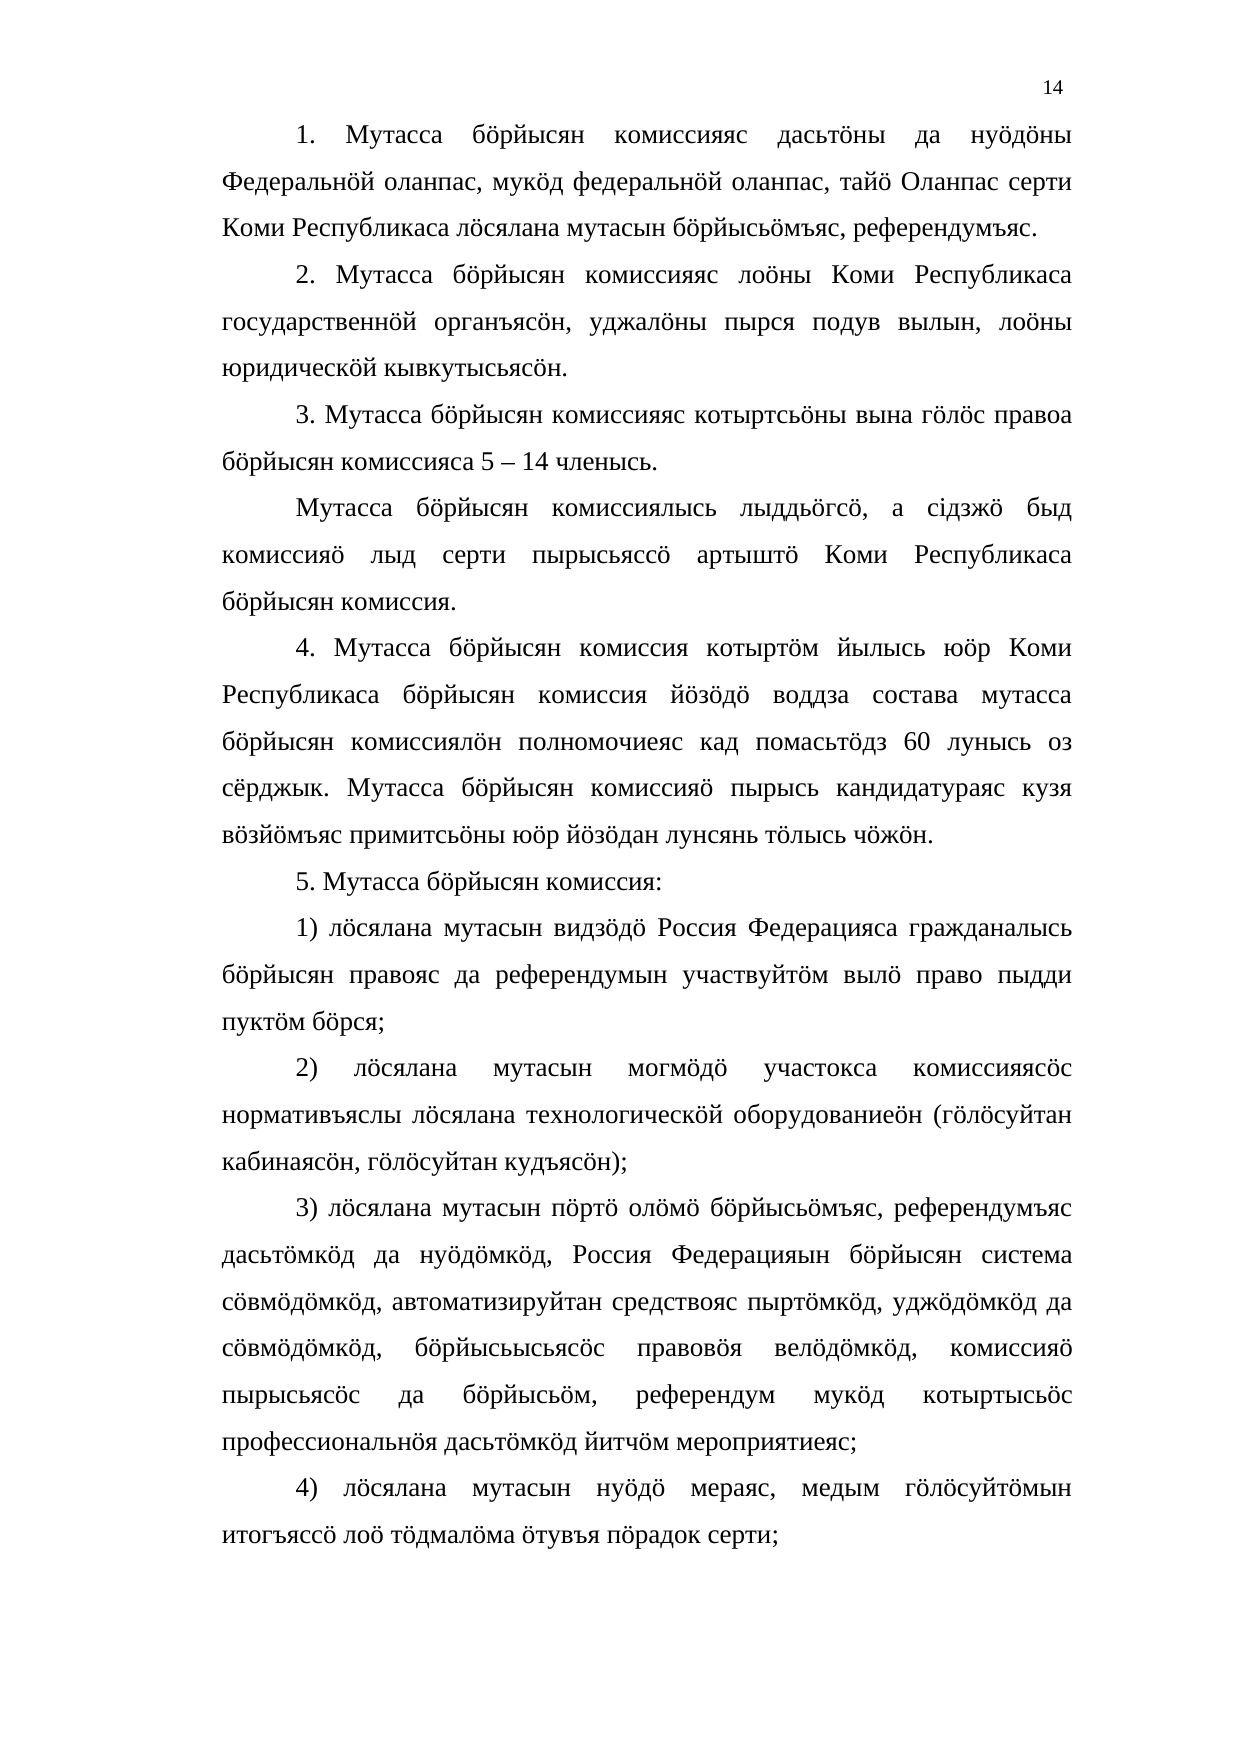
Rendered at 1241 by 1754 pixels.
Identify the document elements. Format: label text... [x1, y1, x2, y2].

text 3) лӧсялана мутасын пӧртӧ олӧмӧ бӧрйысьӧмъяс, референдумъяс дасьтӧмкӧд да нуӧдӧмкӧд, Россия Федерацияын бӧрйысян система сӧвмӧдӧмкӧд, автоматизируйтан средствояс пыртӧмкӧд, уджӧдӧмкӧд да сӧвмӧдӧмкӧд, бӧрйысьысьясӧс правовӧя велӧдӧмкӧд, комиссияӧ пырысьясӧс да бӧрйысьӧм, референдум мукӧд котыртысьӧс профессиональнӧя дасьтӧмкӧд йитчӧм мероприятиеяс; [222, 1191, 1073, 1456]
text 3. Мутасса бӧрйысян комиссияяс котыртсьӧны вына гӧлӧс правоа бӧрйысян комиссияса 5 – 14 членысь. [222, 398, 1073, 476]
text 2. Мутасса бӧрйысян комиссияяс лоӧны Коми Республикаса государственнӧй органъясӧн, уджалӧны пырся подув вылын, лоӧны юридическӧй кывкутысьясӧн. [222, 258, 1073, 383]
text Мутасса бӧрйысян комиссиялысь лыддьӧгсӧ, а сідзжӧ быд комиссияӧ лыд серти пырысьяссӧ артыштӧ Коми Республикаса бӧрйысян комиссия. [222, 491, 1073, 616]
text 4. Мутасса бӧрйысян комиссия котыртӧм йылысь юӧр Коми Республикаса бӧрйысян комиссия йӧзӧдӧ воддза состава мутасса бӧрйысян комиссиялӧн полномочиеяс кад помасьтӧдз 60 лунысь оз сёрджык. Мутасса бӧрйысян комиссияӧ пырысь кандидатураяс кузя вӧзйӧмъяс примитсьӧны юӧр йӧзӧдан лунсянь тӧлысь чӧжӧн. [222, 631, 1073, 849]
text 5. Мутасса бӧрйысян комиссия: [222, 865, 1073, 896]
text 2) лӧсялана мутасын могмӧдӧ участокса комиссияясӧс нормативъяслы лӧсялана технологическӧй оборудованиеӧн (гӧлӧсуйтан кабинаясӧн, гӧлӧсуйтан кудъясӧн); [222, 1051, 1073, 1176]
text 1. Мутасса бӧрйысян комиссияяс дасьтӧны да нуӧдӧны Федеральнӧй оланпас, мукӧд федеральнӧй оланпас, тайӧ Оланпас серти Коми Республикаса лӧсялана мутасын бӧрйысьӧмъяс, референдумъяс. [222, 118, 1073, 243]
text 1) лӧсялана мутасын видзӧдӧ Россия Федерацияса гражданалысь бӧрйысян правояс да референдумын участвуйтӧм вылӧ право пыдди пуктӧм бӧрся; [222, 911, 1073, 1036]
text 4) лӧсялана мутасын нуӧдӧ мераяс, медым гӧлӧсуйтӧмын итогъяссӧ лоӧ тӧдмалӧма ӧтувъя пӧрадок серти; [222, 1471, 1073, 1549]
